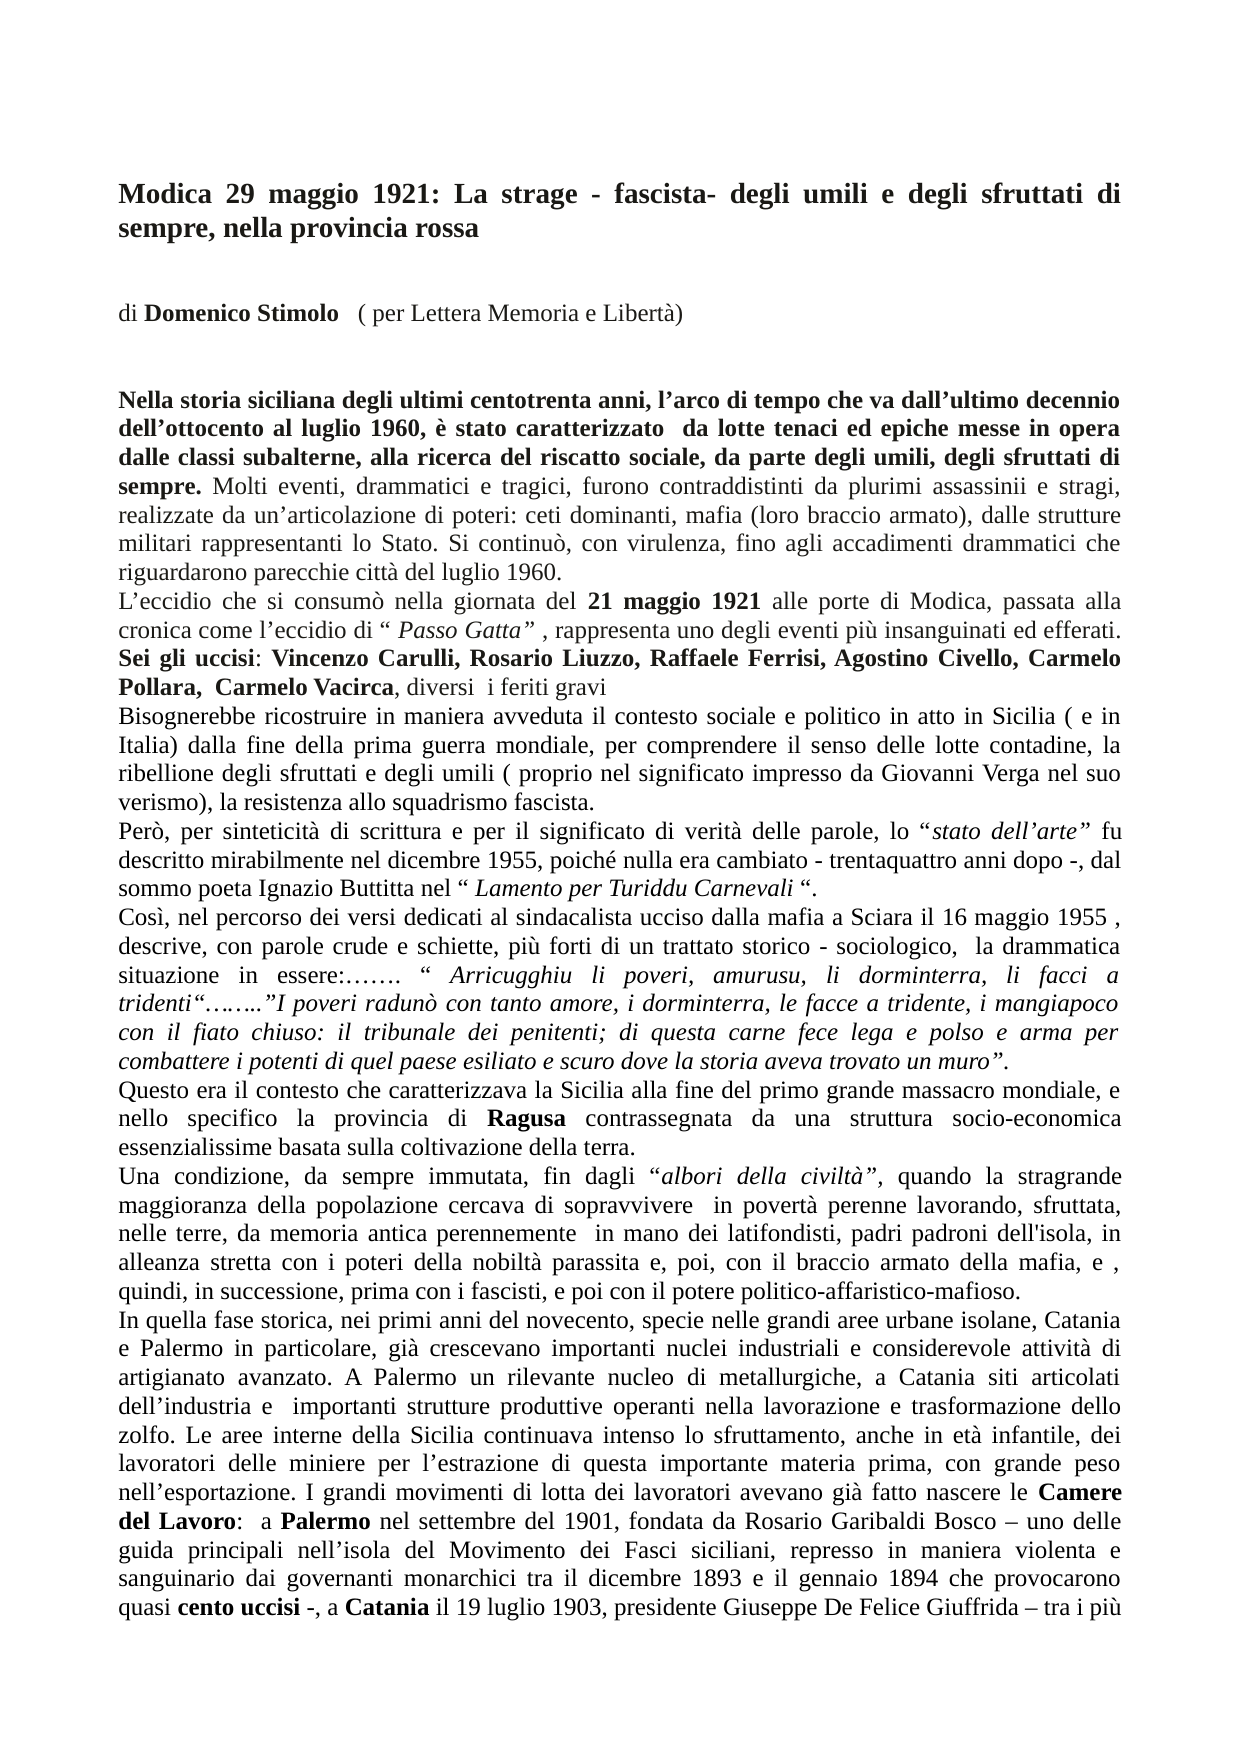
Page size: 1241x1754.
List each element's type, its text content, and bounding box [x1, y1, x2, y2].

text Così, nel percorso dei versi dedicati al sindacalista ucciso dalla mafia a Sciara il 16 maggio 1955 , descrive, con parole crude e schiette, più forti di un trattato storico - sociologico, la drammatica situazione in essere:……. “ Arricugghiu li poveri, amurusu, li dorminterra, li facci a tridenti“……..”I poveri radunò con tanto amore, i dorminterra, le facce a tridente, i mangiapoco con il fiato chiuso: il tribunale dei penitenti; di questa carne fece lega e polso e arma per combattere i potenti di quel paese esiliato e scuro dove la storia aveva trovato un muro”. [118, 902, 1122, 1075]
text Però, per sinteticità di scrittura e per il significato di verità delle parole, lo “stato dell’arte” fu descritto mirabilmente nel dicembre 1955, poiché nulla era cambiato - trentaquattro anni dopo -, dal sommo poeta Ignazio Buttitta nel “ Lamento per Turiddu Carnevali “. [118, 816, 1122, 902]
text Bisognerebbe ricostruire in maniera avveduta il contesto sociale e politico in atto in Sicilia ( e in Italia) dalla fine della prima guerra mondiale, per comprendere il senso delle lotte contadine, la ribellione degli sfruttati e degli umili ( proprio nel significato impresso da Giovanni Verga nel suo verismo), la resistenza allo squadrismo fascista. [118, 701, 1122, 816]
text Questo era il contesto che caratterizzava la Sicilia alla fine del primo grande massacro mondiale, e nello specifico la provincia di Ragusa contrassegnata da una struttura socio-economica essenzialissime basata sulla coltivazione della terra. [118, 1075, 1122, 1161]
text L’eccidio che si consumò nella giornata del 21 maggio 1921 alle porte di Modica, passata alla cronica come l’eccidio di “ Passo Gatta” , rappresenta uno degli eventi più insanguinati ed efferati. Sei gli uccisi: Vincenzo Carulli, Rosario Liuzzo, Raffaele Ferrisi, Agostino Civello, Carmelo Pollara, Carmelo Vacirca, diversi i feriti gravi [118, 586, 1122, 701]
text Una condizione, da sempre immutata, fin dagli “albori della civiltà”, quando la stragrande maggioranza della popolazione cercava di sopravvivere in povertà perenne lavorando, sfruttata, nelle terre, da memoria antica perennemente in mano dei latifondisti, padri padroni dell'isola, in alleanza stretta con i poteri della nobiltà parassita e, poi, con il braccio armato della mafia, e , quindi, in successione, prima con i fascisti, e poi con il potere politico-affaristico-mafioso. [118, 1161, 1122, 1305]
text di Domenico Stimolo ( per Lettera Memoria e Libertà) [118, 298, 1122, 327]
text Modica 29 maggio 1921: La strage - fascista- degli umili e degli sfruttati di sempre, nella provincia rossa [118, 176, 1122, 243]
text Nella storia siciliana degli ultimi centotrenta anni, l’arco di tempo che va dall’ultimo decennio dell’ottocento al luglio 1960, è stato caratterizzato da lotte tenaci ed epiche messe in opera dalle classi subalterne, alla ricerca del riscatto sociale, da parte degli umili, degli sfruttati di sempre. Molti eventi, drammatici e tragici, furono contraddistinti da plurimi assassinii e stragi, realizzate da un’articolazione di poteri: ceti dominanti, mafia (loro braccio armato), dalle strutture militari rappresentanti lo Stato. Si continuò, con virulenza, fino agli accadimenti drammatici che riguardarono parecchie città del luglio 1960. [118, 385, 1122, 586]
text In quella fase storica, nei primi anni del novecento, specie nelle grandi aree urbane isolane, Catania e Palermo in particolare, già crescevano importanti nuclei industriali e considerevole attività di artigianato avanzato. A Palermo un rilevante nucleo di metallurgiche, a Catania siti articolati dell’industria e importanti strutture produttive operanti nella lavorazione e trasformazione dello zolfo. Le aree interne della Sicilia continuava intenso lo sfruttamento, anche in età infantile, dei lavoratori delle miniere per l’estrazione di questa importante materia prima, con grande peso nell’esportazione. I grandi movimenti di lotta dei lavoratori avevano già fatto nascere le Camere del Lavoro: a Palermo nel settembre del 1901, fondata da Rosario Garibaldi Bosco – uno delle guida principali nell’isola del Movimento dei Fasci siciliani, represso in maniera violenta e sanguinario dai governanti monarchici tra il dicembre 1893 e il gennaio 1894 che provocarono quasi cento uccisi -, a Catania il 19 luglio 1903, presidente Giuseppe De Felice Giuffrida – tra i più [118, 1305, 1122, 1621]
